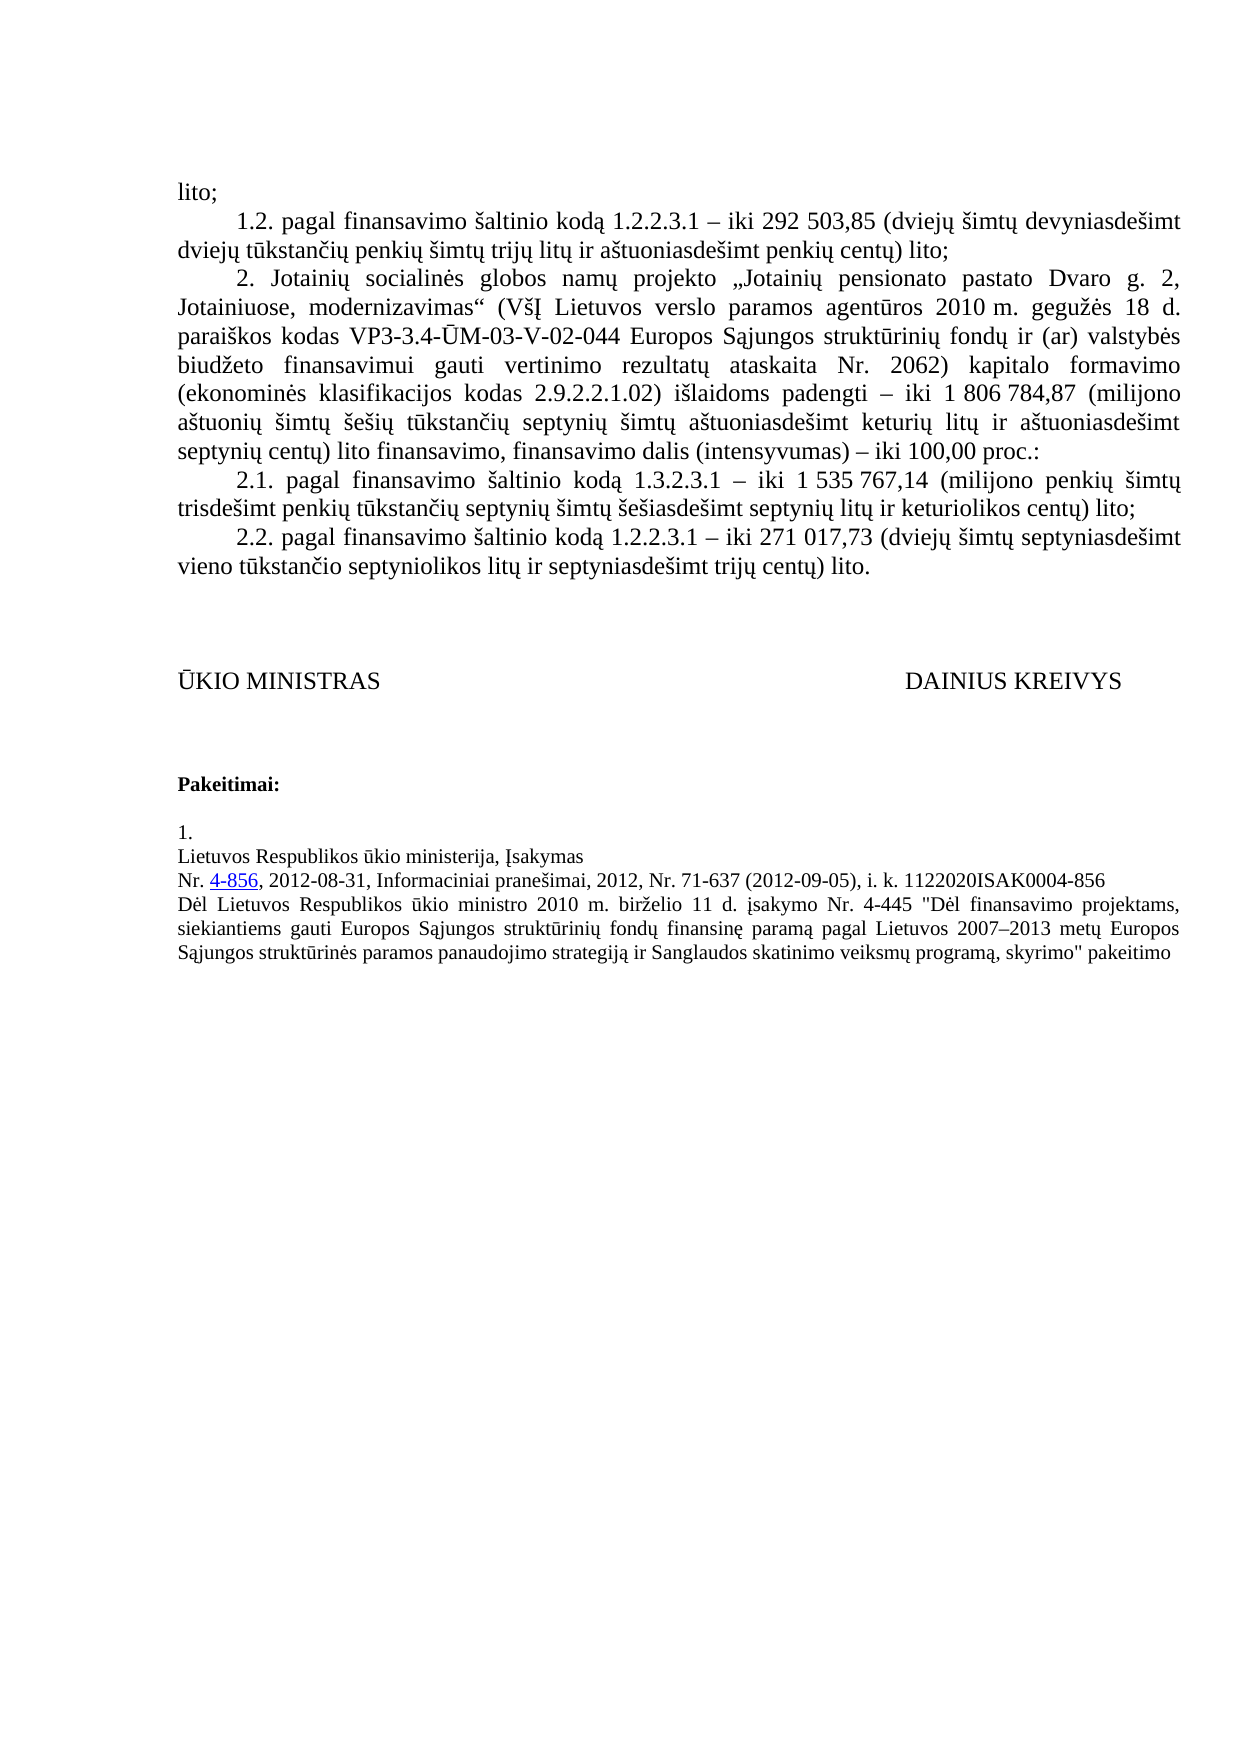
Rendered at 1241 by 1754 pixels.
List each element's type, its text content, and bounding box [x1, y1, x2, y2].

text 2.2. pagal finansavimo šaltinio kodą 1.2.2.3.1 – iki 271 017,73 (dviejų šimtų septyniasdešimt vieno tūkstančio septyniolikos litų ir septyniasdešimt trijų centų) lito. [177, 522, 1181, 580]
text 1.2. pagal finansavimo šaltinio kodą 1.2.2.3.1 – iki 292 503,85 (dviejų šimtų devyniasdešimt dviejų tūkstančių penkių šimtų trijų litų ir aštuoniasdešimt penkių centų) lito; [177, 206, 1181, 263]
text 2.1. pagal finansavimo šaltinio kodą 1.3.2.3.1 – iki 1 535 767,14 (milijono penkių šimtų trisdešimt penkių tūkstančių septynių šimtų šešiasdešimt septynių litų ir keturiolikos centų) lito; [177, 465, 1181, 522]
text lito; [177, 177, 1181, 206]
text Dėl Lietuvos Respublikos ūkio ministro 2010 m. birželio 11 d. įsakymo Nr. 4-445 "Dėl finansavimo projektams, siekiantiems gauti Europos Sąjungos struktūrinių fondų finansinę paramą pagal Lietuvos 2007–2013 metų Europos Sąjungos struktūrinės paramos panaudojimo strategiją ir Sanglaudos skatinimo veiksmų programą, skyrimo" pakeitimo [177, 892, 1181, 964]
text 2. Jotainių socialinės globos namų projekto „Jotainių pensionato pastato Dvaro g. 2, Jotainiuose, modernizavimas“ (VšĮ Lietuvos verslo paramos agentūros 2010 m. gegužės 18 d. paraiškos kodas VP3-3.4-ŪM-03-V-02-044 Europos Sąjungos struktūrinių fondų ir (ar) valstybės biudžeto finansavimui gauti vertinimo rezultatų ataskaita Nr. 2062) kapitalo formavimo (ekonominės klasifikacijos kodas 2.9.2.2.1.02) išlaidoms padengti – iki 1 806 784,87 (milijono aštuonių šimtų šešių tūkstančių septynių šimtų aštuoniasdešimt keturių litų ir aštuoniasdešimt septynių centų) lito finansavimo, finansavimo dalis (intensyvumas) – iki 100,00 proc.: [177, 263, 1181, 465]
text Ūkio ministras Dainius Kreivys [177, 666, 1181, 695]
text Nr. 4-856, 2012-08-31, Informaciniai pranešimai, 2012, Nr. 71-637 (2012-09-05), i. k. 1122020ISAK0004-856 [177, 868, 1181, 892]
text Pakeitimai: [177, 772, 1181, 796]
text 1. [177, 820, 1181, 844]
text Lietuvos Respublikos ūkio ministerija, Įsakymas [177, 844, 1181, 868]
